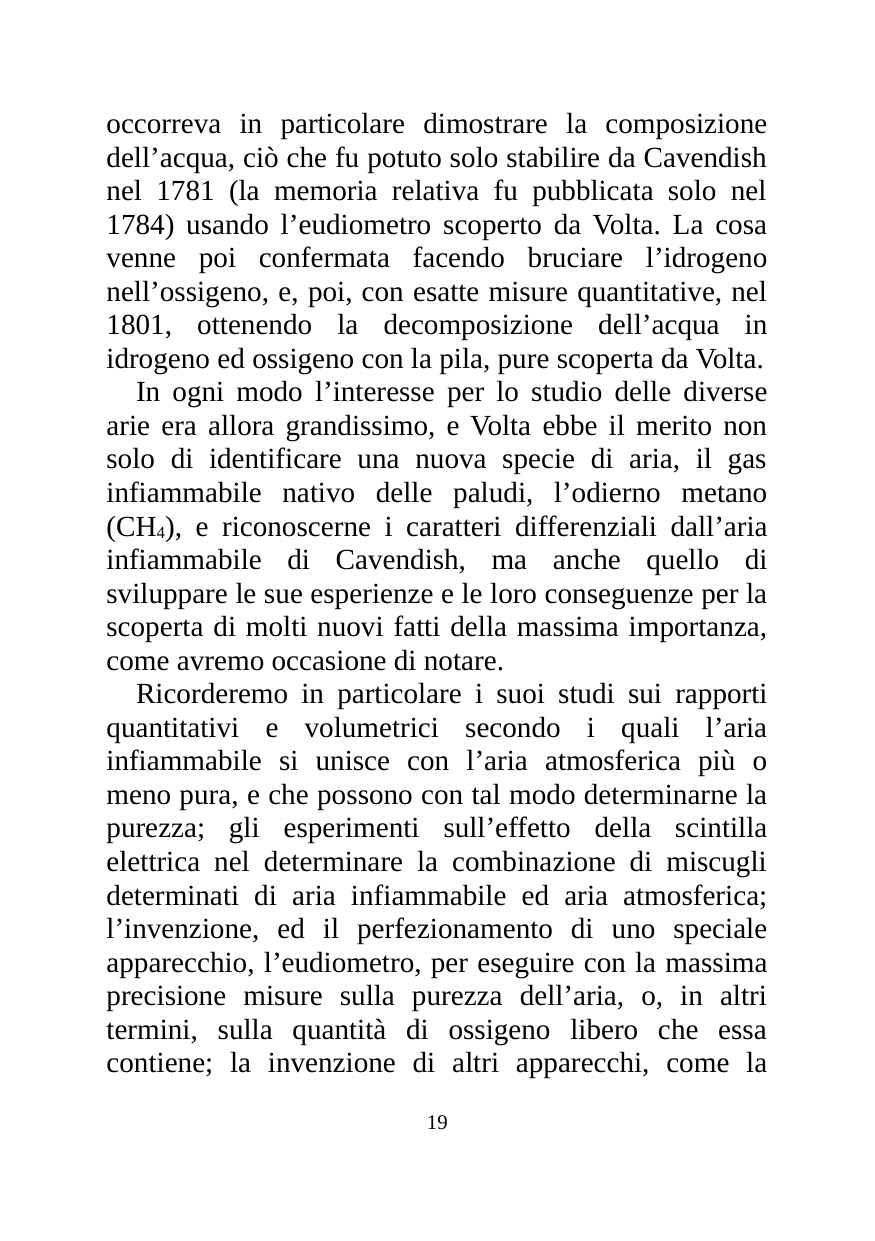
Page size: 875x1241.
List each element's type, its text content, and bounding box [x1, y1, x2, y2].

text Ricorderemo in particolare i suoi studi sui rapporti quantitativi e volumetrici secondo i quali l’aria infiammabile si unisce con l’aria atmosferica più o meno pura, e che possono con tal modo determinarne la purezza; gli esperimenti sull’effetto della scintilla elettrica nel determinare la combinazione di miscugli determinati di aria infiammabile ed aria atmosferica; l’invenzione, ed il perfezionamento di uno speciale apparecchio, l’eudiometro, per eseguire con la massima precisione misure sulla purezza dell’aria, o, in altri termini, sulla quantità di ossigeno libero che essa contiene; la invenzione di altri apparecchi, come la [106, 676, 768, 1079]
text In ogni modo l’interesse per lo studio delle diverse arie era allora grandissimo, e Volta ebbe il merito non solo di identificare una nuova specie di aria, il gas infiammabile nativo delle paludi, l’odierno metano (CH4), e riconoscerne i caratteri differenziali dall’aria infiammabile di Cavendish, ma anche quello di sviluppare le sue esperienze e le loro conseguenze per la scoperta di molti nuovi fatti della massima importanza, come avremo occasione di notare. [106, 374, 768, 676]
text occorreva in particolare dimostrare la composizione dell’acqua, ciò che fu potuto solo stabilire da Cavendish nel 1781 (la memoria relativa fu pubblicata solo nel 1784) usando l’eudiometro scoperto da Volta. La cosa venne poi confermata facendo bruciare l’idrogeno nell’ossigeno, e, poi, con esatte misure quantitative, nel 1801, ottenendo la decomposizione dell’acqua in idrogeno ed ossigeno con la pila, pure scoperta da Volta. [106, 106, 768, 374]
